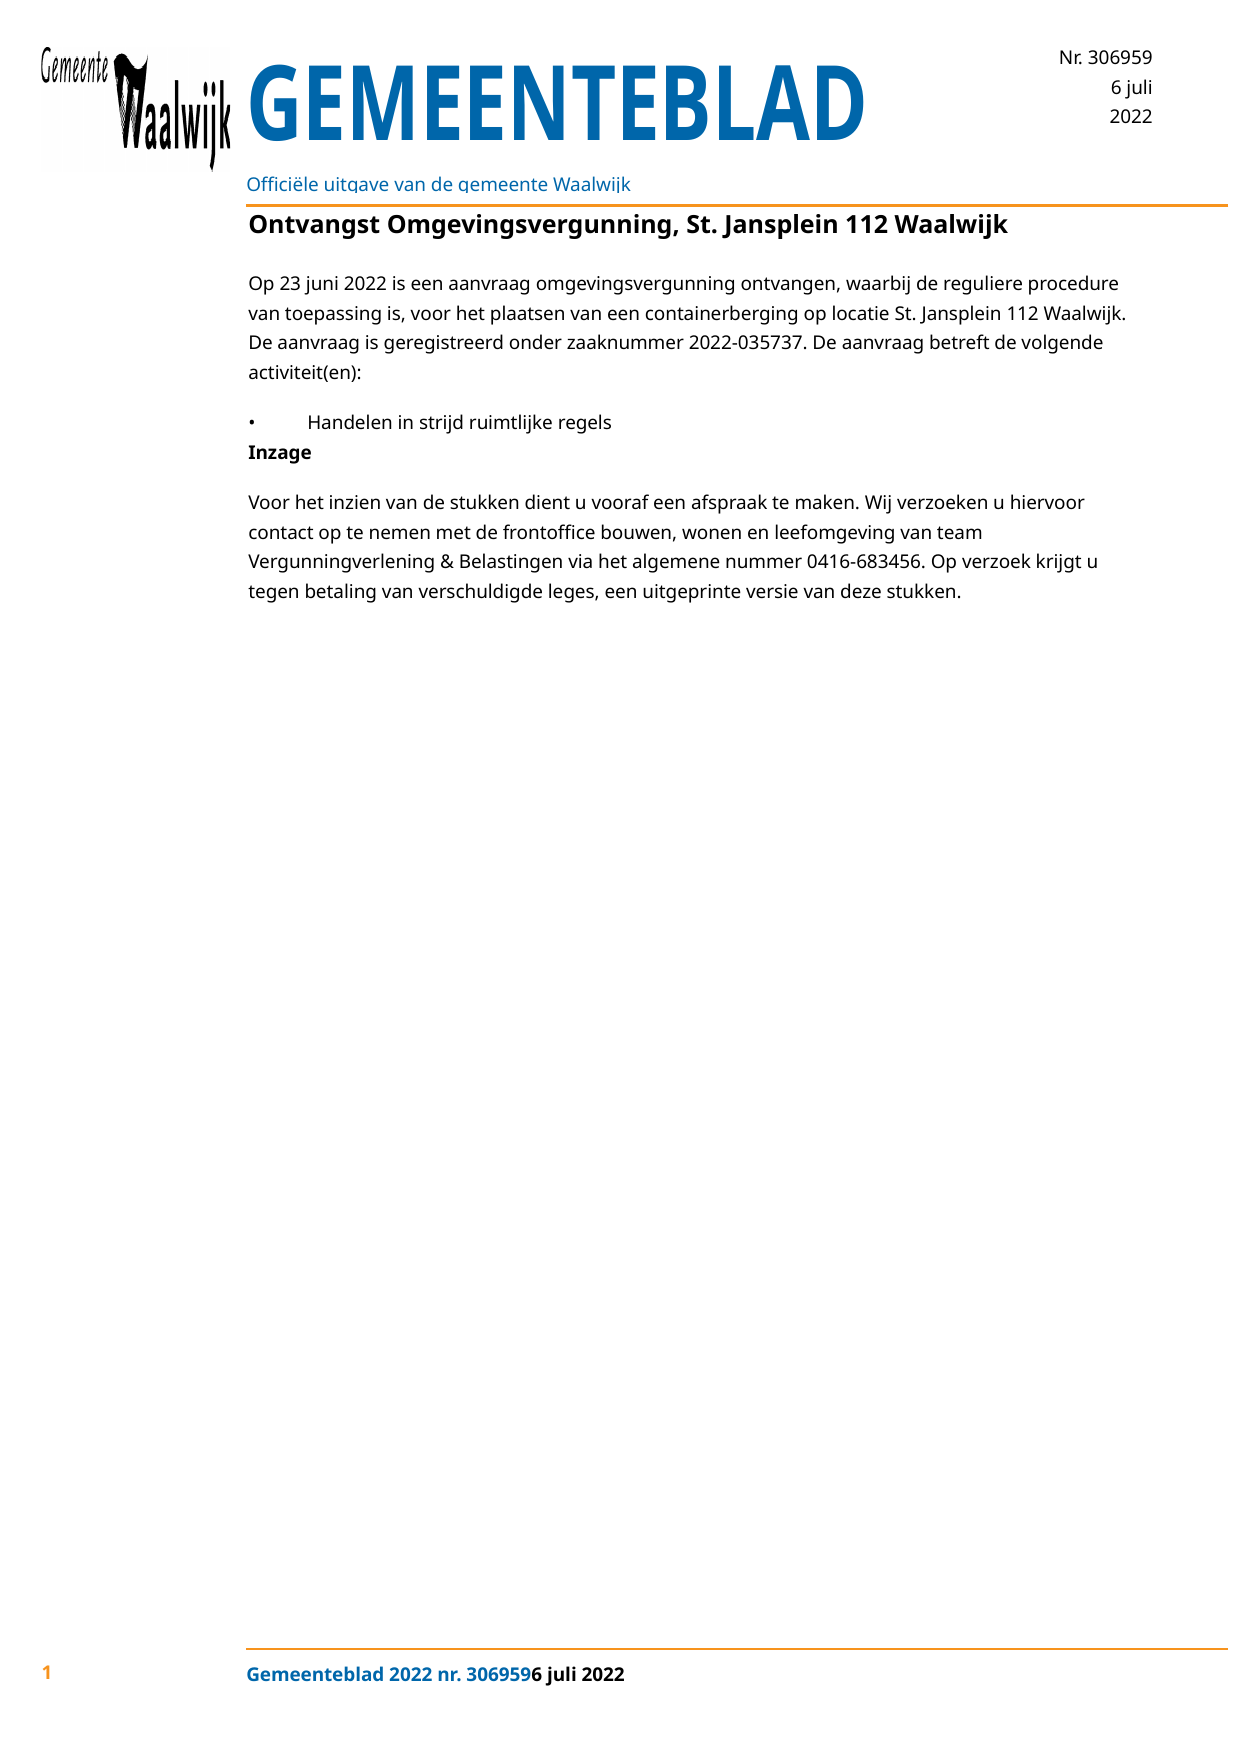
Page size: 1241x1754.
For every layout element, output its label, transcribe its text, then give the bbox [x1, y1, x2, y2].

text Op 23 juni 2022 is een aanvraag omgevingsvergunning ontvangen, waarbij de reguliere procedure van toepassing is, voor het plaatsen van een containerberging op locatie St. Jansplein 112 Waalwijk. De aanvraag is geregistreerd onder zaaknummer 2022-035737. De aanvraag betreft de volgende activiteit(en): [248, 270, 1152, 385]
text Ontvangst Omgevingsvergunning, St. Jansplein 112 Waalwijk [248, 207, 1152, 241]
list Handelen in strijd ruimtlijke regels [248, 409, 1152, 435]
text Inzage [248, 439, 1152, 465]
picture [41, 47, 231, 172]
text Voor het inzien van de stukken dient u vooraf een afspraak te maken. Wij verzoeken u hiervoor contact op te nemen met de frontoffice bouwen, wonen en leefomgeving van team Vergunningverlening & Belastingen via het algemene nummer 0416-683456. Op verzoek krijgt u tegen betaling van verschuldigde leges, een uitgeprinte versie van deze stukken. [248, 489, 1152, 604]
